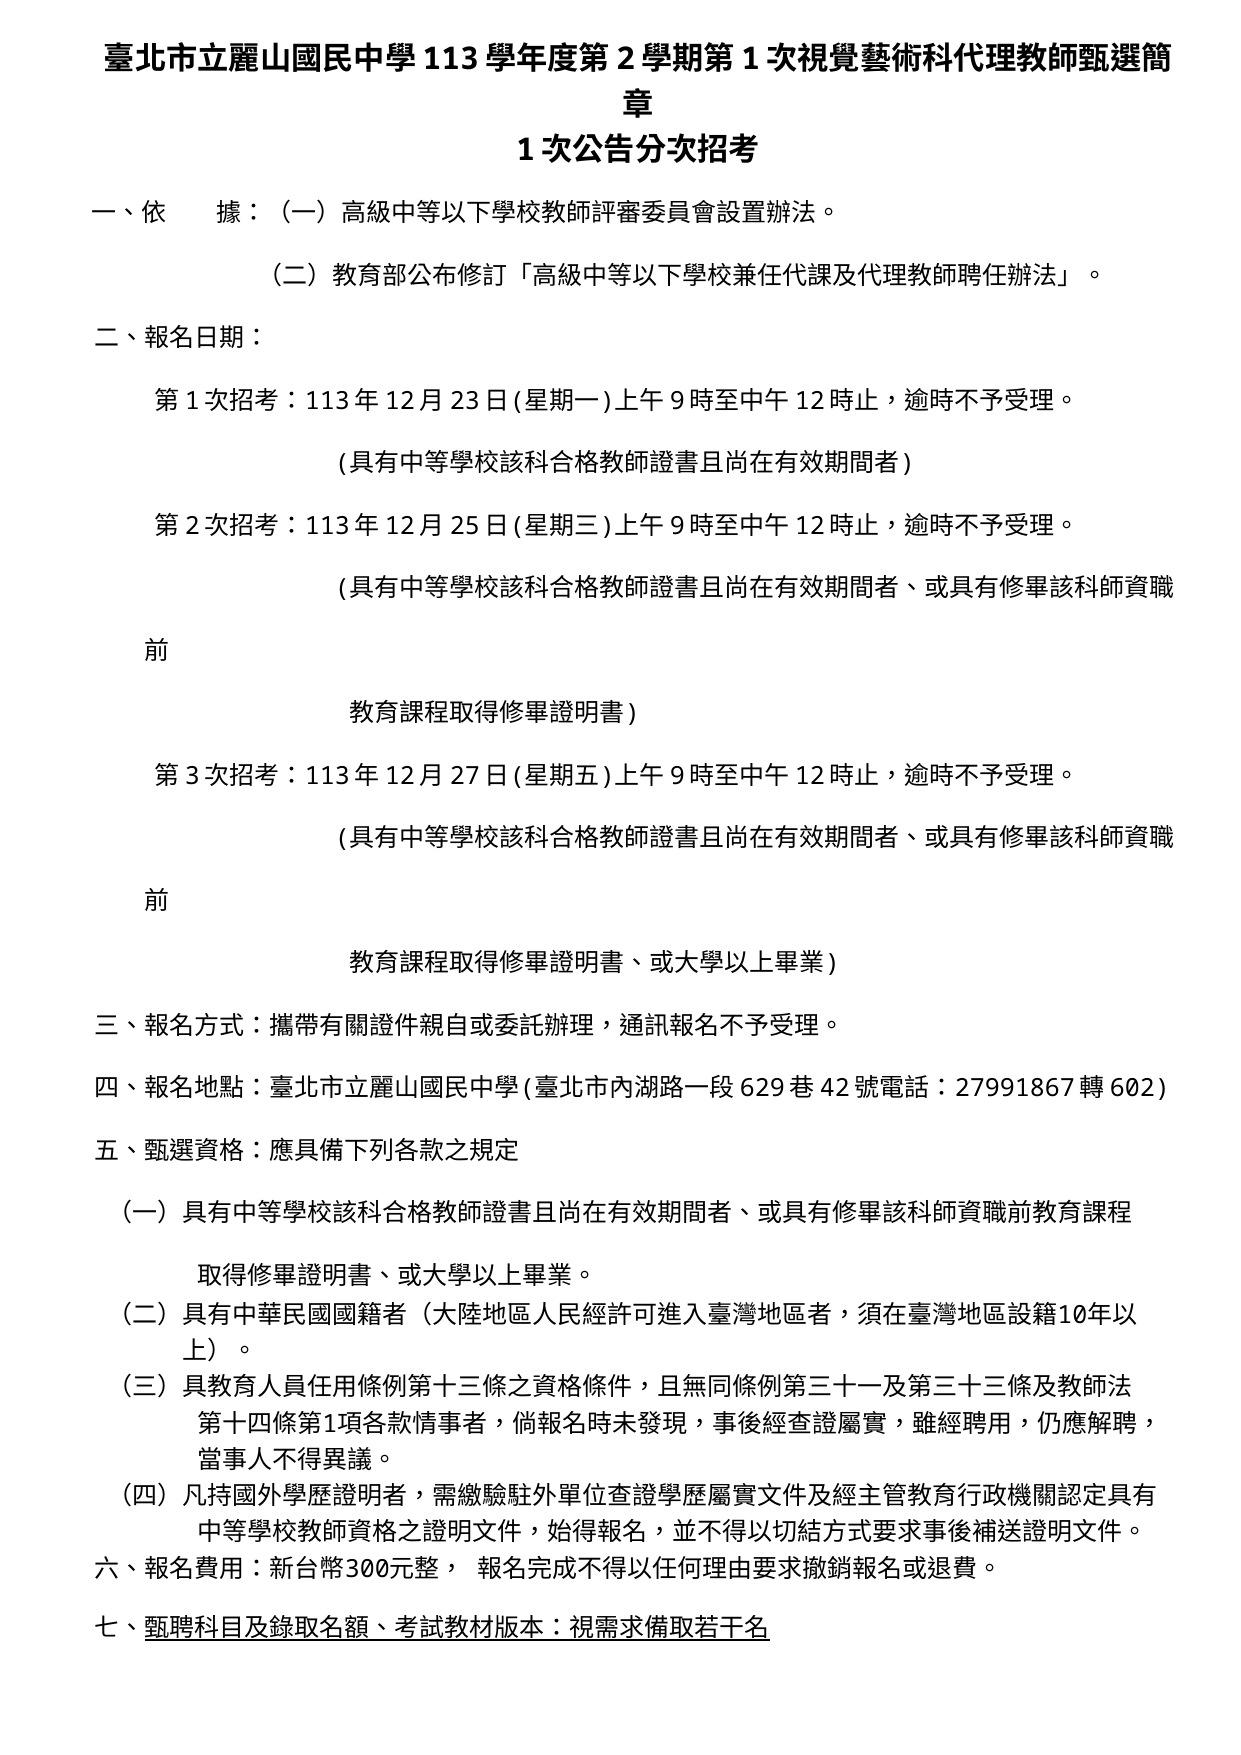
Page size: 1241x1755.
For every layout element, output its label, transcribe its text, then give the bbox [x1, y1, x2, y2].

text (具有中等學校該科合格教師證書且尚在有效期間者、或具有修畢該科師資職前 [94, 544, 1181, 669]
text （二）教育部公布修訂「高級中等以下學校兼任代課及代理教師聘任辦法」。 [94, 232, 1181, 294]
text 七、甄聘科目及錄取名額、考試教材版本：視需求備取若干名 [94, 1584, 1181, 1647]
text 臺北市立麗山國民中學113學年度第2學期第1次視覺藝術科代理教師甄選簡章 [94, 33, 1181, 124]
text 當事人不得異議。 [107, 1439, 1181, 1476]
text 中等學校教師資格之證明文件，始得報名，並不得以切結方式要求事後補送證明文件。 [107, 1512, 1181, 1548]
text 六、報名費用：新台幣300元整， 報名完成不得以任何理由要求撤銷報名或退費。 [94, 1548, 1181, 1584]
text 取得修畢證明書、或大學以上畢業。 [107, 1232, 1181, 1294]
text 教育課程取得修畢證明書) [94, 669, 1181, 732]
text 四、報名地點：臺北市立麗山國民中學(臺北市內湖路一段629巷42號電話：27991867轉602) [94, 1044, 1181, 1107]
text 教育課程取得修畢證明書、或大學以上畢業) [94, 919, 1181, 982]
text (具有中等學校該科合格教師證書且尚在有效期間者、或具有修畢該科師資職前 [94, 794, 1181, 919]
text 第3次招考：113年12月27日(星期五)上午9時至中午12時止，逾時不予受理。 [94, 732, 1181, 794]
text （一）具有中等學校該科合格教師證書且尚在有效期間者、或具有修畢該科師資職前教育課程 [107, 1169, 1181, 1232]
text 一、依 據：（一）高級中等以下學校教師評審委員會設置辦法。 [92, 169, 1181, 232]
text （二）具有中華民國國籍者（大陸地區人民經許可進入臺灣地區者，須在臺灣地區設籍10年以上）。 [107, 1294, 1181, 1367]
text 三、報名方式：攜帶有關證件親自或委託辦理，通訊報名不予受理。 [94, 982, 1181, 1044]
text 五、甄選資格：應具備下列各款之規定 [94, 1107, 1181, 1169]
text 二、報名日期： [94, 294, 1181, 357]
text 第1次招考：113年12月23日(星期一)上午9時至中午12時止，逾時不予受理。 [94, 357, 1181, 419]
text 第2次招考：113年12月25日(星期三)上午9時至中午12時止，逾時不予受理。 [94, 482, 1181, 544]
text 第十四條第1項各款情事者，倘報名時未發現，事後經查證屬實，雖經聘用，仍應解聘， [107, 1403, 1181, 1439]
text 1次公告分次招考 [94, 124, 1181, 169]
text （四）凡持國外學歷證明者，需繳驗駐外單位查證學歷屬實文件及經主管教育行政機關認定具有 [107, 1476, 1181, 1512]
text （三）具教育人員任用條例第十三條之資格條件，且無同條例第三十一及第三十三條及教師法 [107, 1367, 1181, 1403]
text (具有中等學校該科合格教師證書且尚在有效期間者) [94, 419, 1181, 482]
